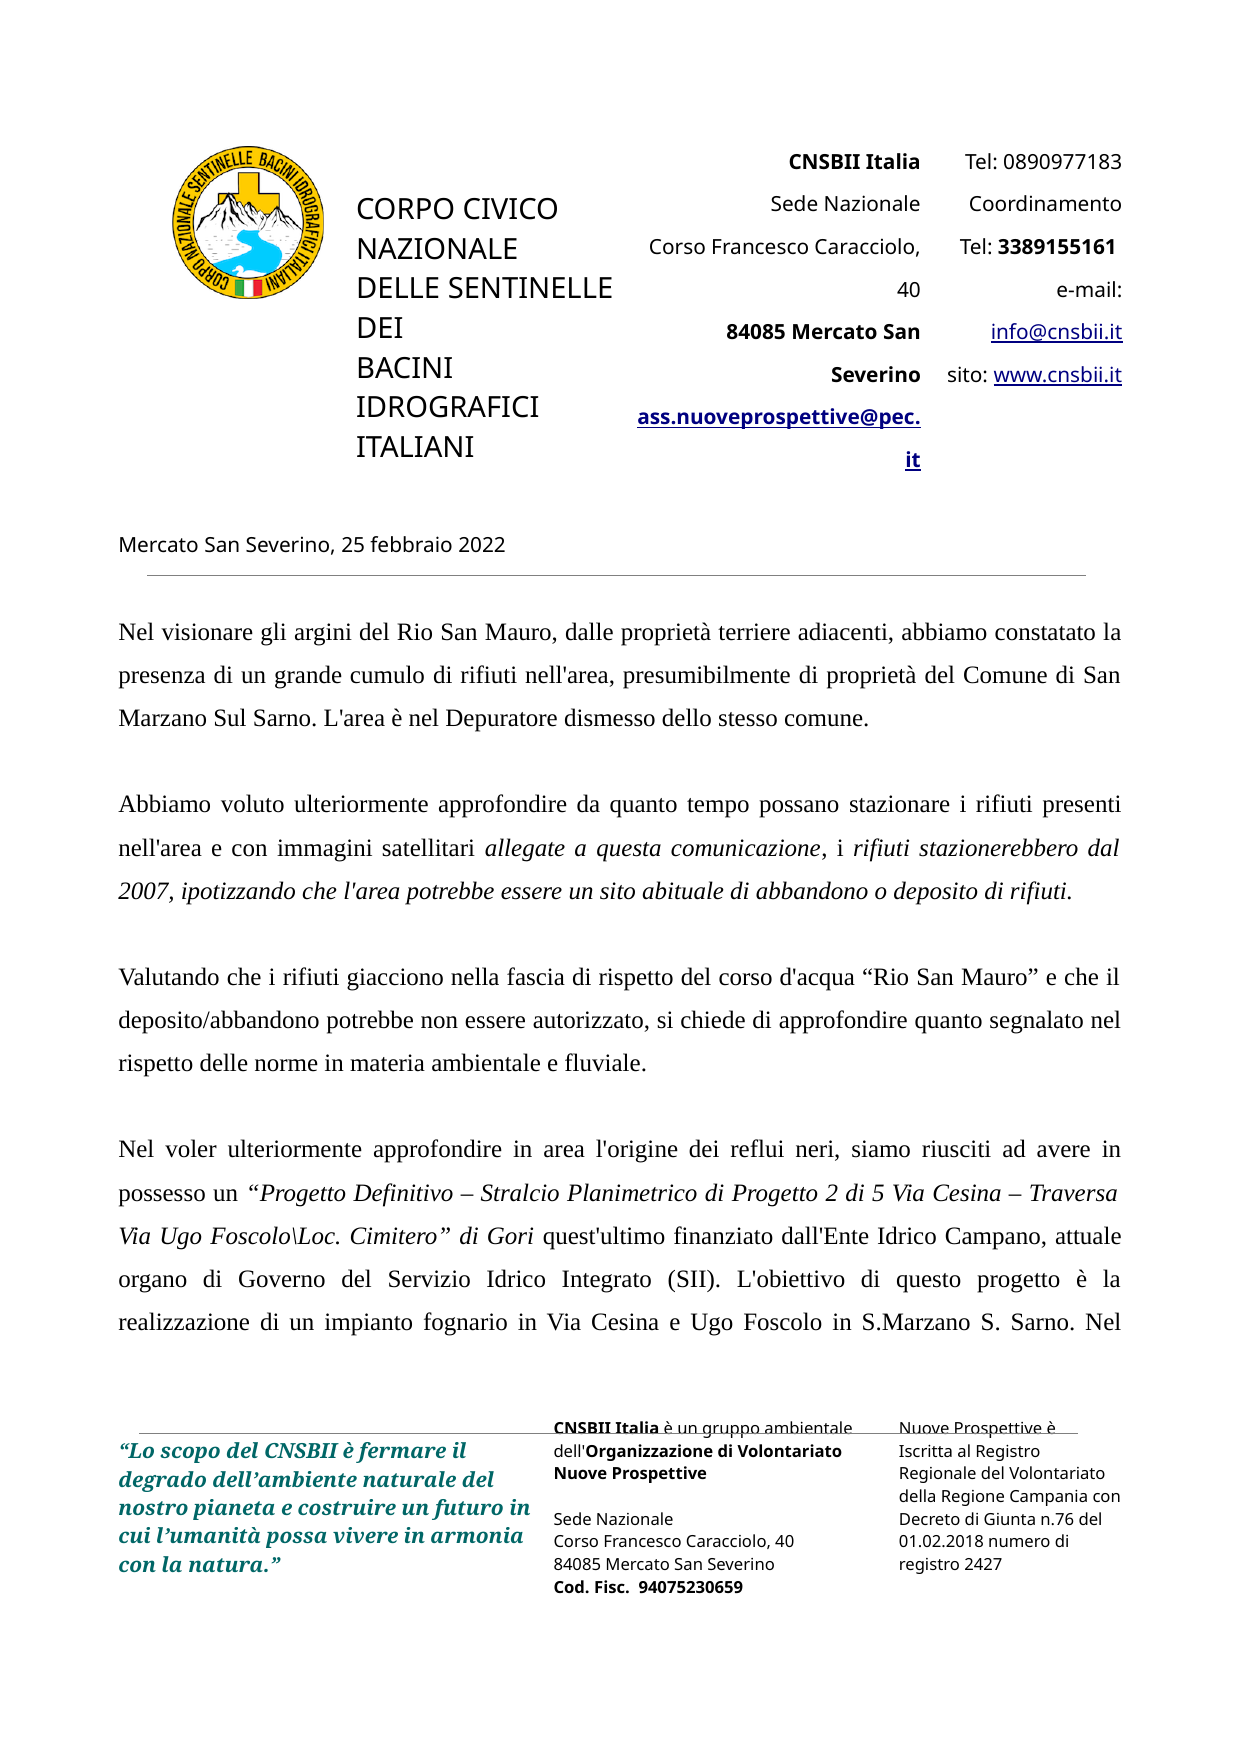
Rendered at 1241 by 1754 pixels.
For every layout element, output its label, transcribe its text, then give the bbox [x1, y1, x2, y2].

text Abbiamo voluto ulteriormente approfondire da quanto tempo possano stazionare i rifiuti presenti nell'area e con immagini satellitari allegate a questa comunicazione, i rifiuti stazionerebbero dal 2007, ipotizzando che l'area potrebbe essere un sito abituale di abbandono o deposito di rifiuti. [118, 789, 1122, 904]
text Nel visionare gli argini del Rio San Mauro, dalle proprietà terriere adiacenti, abbiamo constatato la presenza di un grande cumulo di rifiuti nell'area, presumibilmente di proprietà del Comune di San Marzano Sul Sarno. L'area è nel Depuratore dismesso dello stesso comune. [118, 617, 1122, 732]
picture [172, 146, 324, 299]
text Valutando che i rifiuti giacciono nella fascia di rispetto del corso d'acqua “Rio San Mauro” e che il deposito/abbandono potrebbe non essere autorizzato, si chiede di approfondire quanto segnalato nel rispetto delle norme in materia ambientale e fluviale. [118, 962, 1122, 1077]
text Nel voler ulteriormente approfondire in area l'origine dei reflui neri, siamo riusciti ad avere in possesso un “Progetto Definitivo – Stralcio Planimetrico di Progetto 2 di 5 Via Cesina – Traversa Via Ugo Foscolo\Loc. Cimitero” di Gori quest'ultimo finanziato dall'Ente Idrico Campano, attuale organo di Governo del Servizio Idrico Integrato (SII). L'obiettivo di questo progetto è la realizzazione di un impianto fognario in Via Cesina e Ugo Foscolo in S.Marzano S. Sarno. Nel [118, 1134, 1122, 1336]
